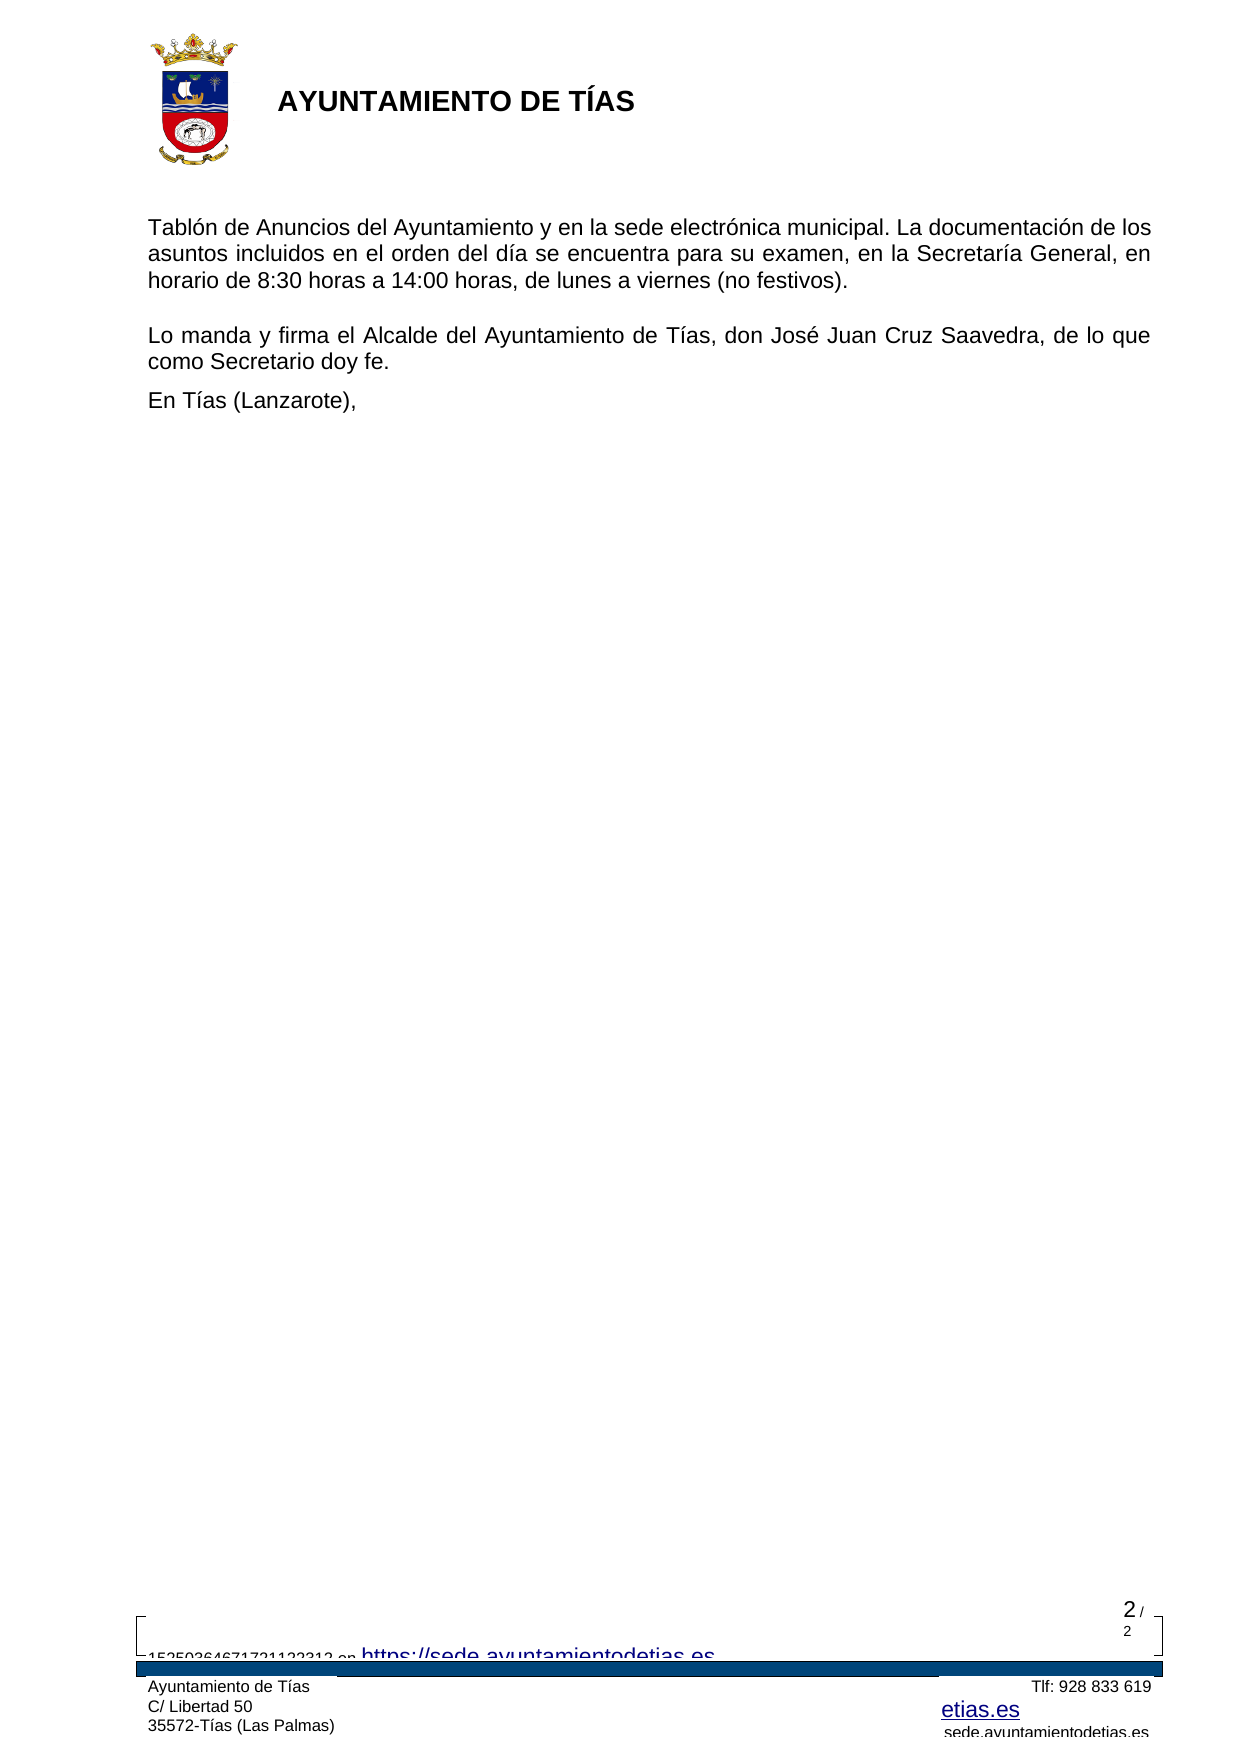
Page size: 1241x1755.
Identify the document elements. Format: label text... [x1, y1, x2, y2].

text Lo manda y firma el Alcalde del Ayuntamiento de Tías, don José Juan Cruz Saavedra, de lo que como Secretario doy fe. [148, 322, 1152, 374]
text En Tías (Lanzarote), [148, 387, 1163, 413]
text Tablón de Anuncios del Ayuntamiento y en la sede electrónica municipal. La documentación de los asuntos incluidos en el orden del día se encuentra para su examen, en la Secretaría General, en horario de 8:30 horas a 14:00 horas, de lunes a viernes (no festivos). [148, 214, 1152, 293]
